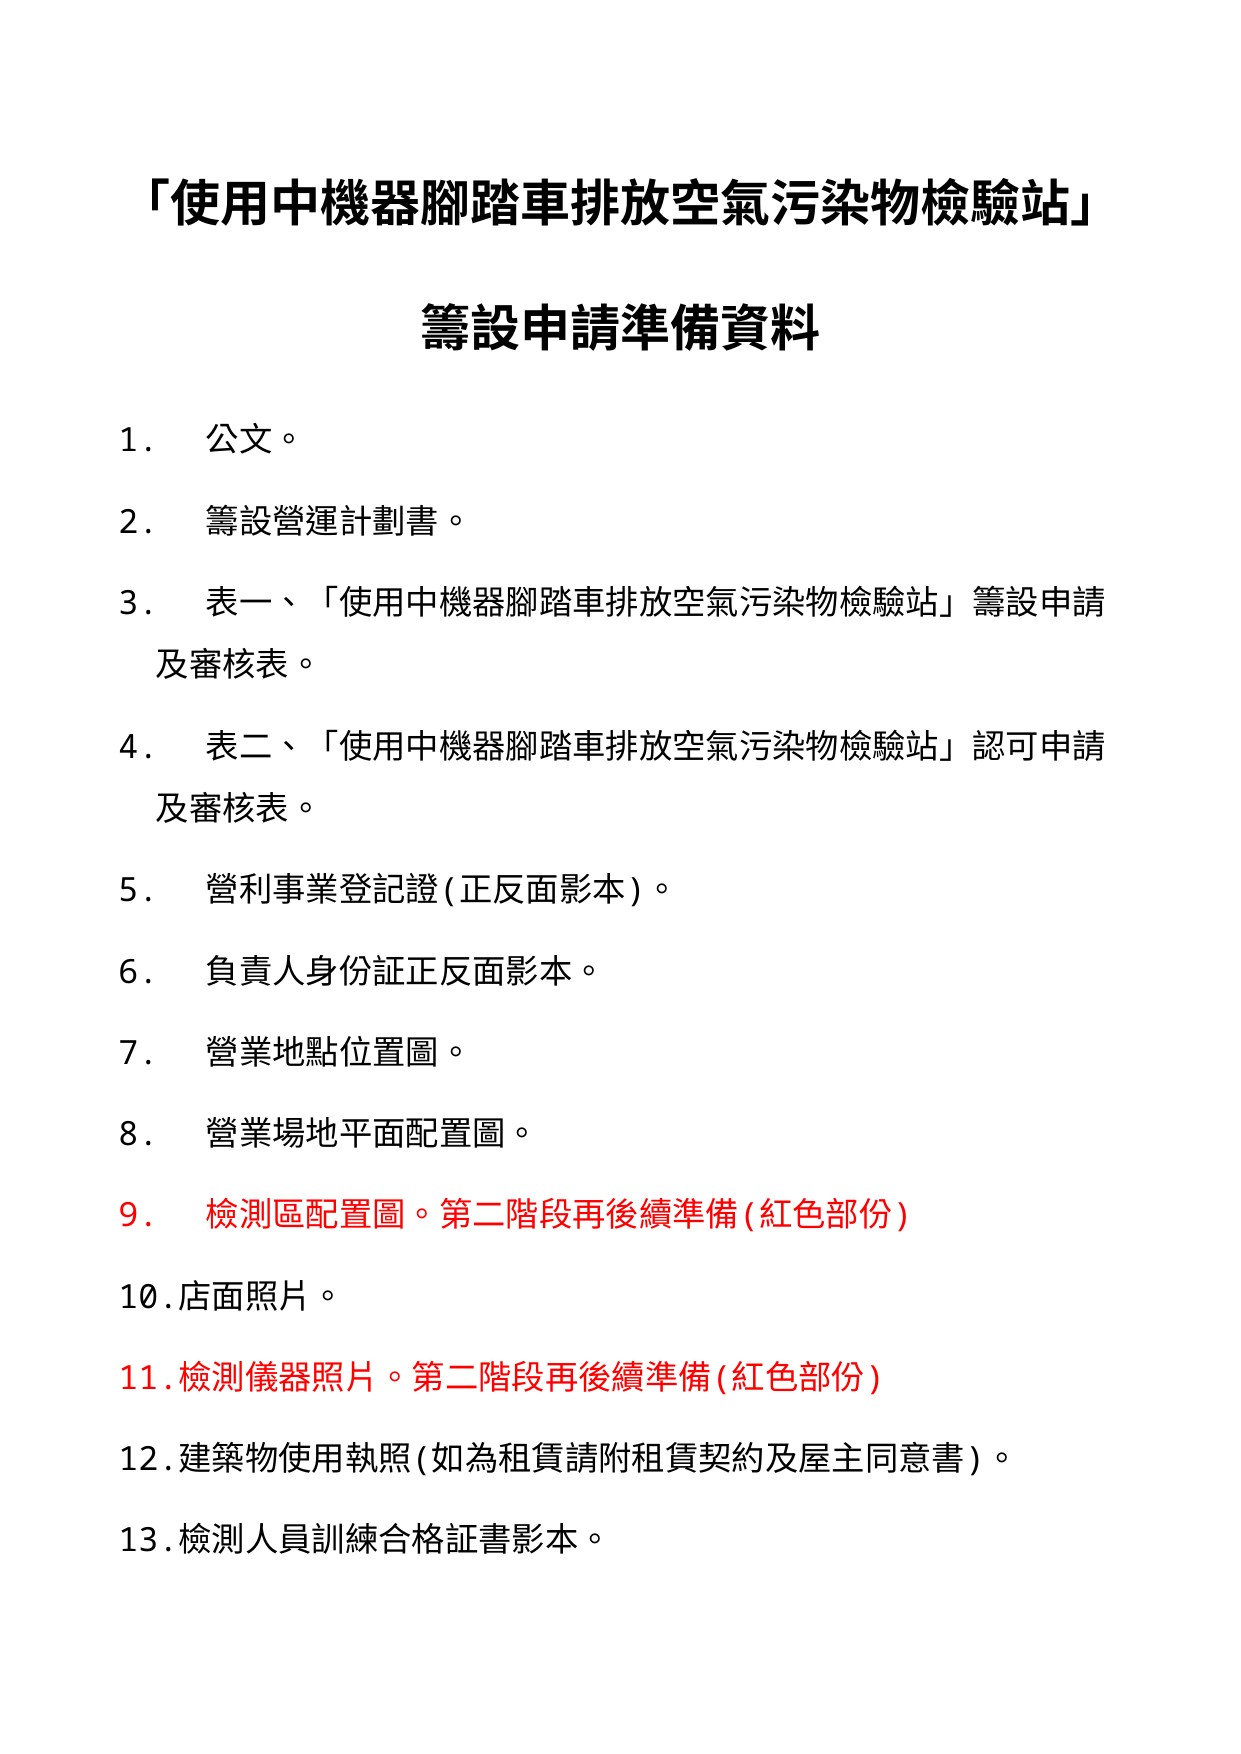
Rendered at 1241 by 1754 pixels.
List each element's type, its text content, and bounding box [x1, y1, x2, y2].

list 表二、「使用中機器腳踏車排放空氣污染物檢驗站」認可申請及審核表。 [118, 702, 1122, 827]
list 表一、「使用中機器腳踏車排放空氣污染物檢驗站」籌設申請及審核表。 [118, 558, 1122, 683]
text 10.店面照片。 [118, 1252, 1122, 1314]
list 負責人身份証正反面影本。 [118, 927, 1122, 989]
list 公文。 [118, 396, 1122, 458]
text 12.建築物使用執照(如為租賃請附租賃契約及屋主同意書)。 [118, 1414, 1122, 1477]
text 13.檢測人員訓練合格証書影本。 [118, 1496, 1122, 1558]
list 營利事業登記證(正反面影本)。 [118, 846, 1122, 908]
text 11.檢測儀器照片。第二階段再後續準備(紅色部份) [118, 1333, 1122, 1396]
list 營業場地平面配置圖。 [118, 1089, 1122, 1152]
list 檢測區配置圖。第二階段再後續準備(紅色部份) [118, 1171, 1122, 1233]
list 營業地點位置圖。 [118, 1008, 1122, 1071]
list 籌設營運計劃書。 [118, 477, 1122, 539]
text 「使用中機器腳踏車排放空氣污染物檢驗站」籌設申請準備資料 [118, 127, 1122, 377]
